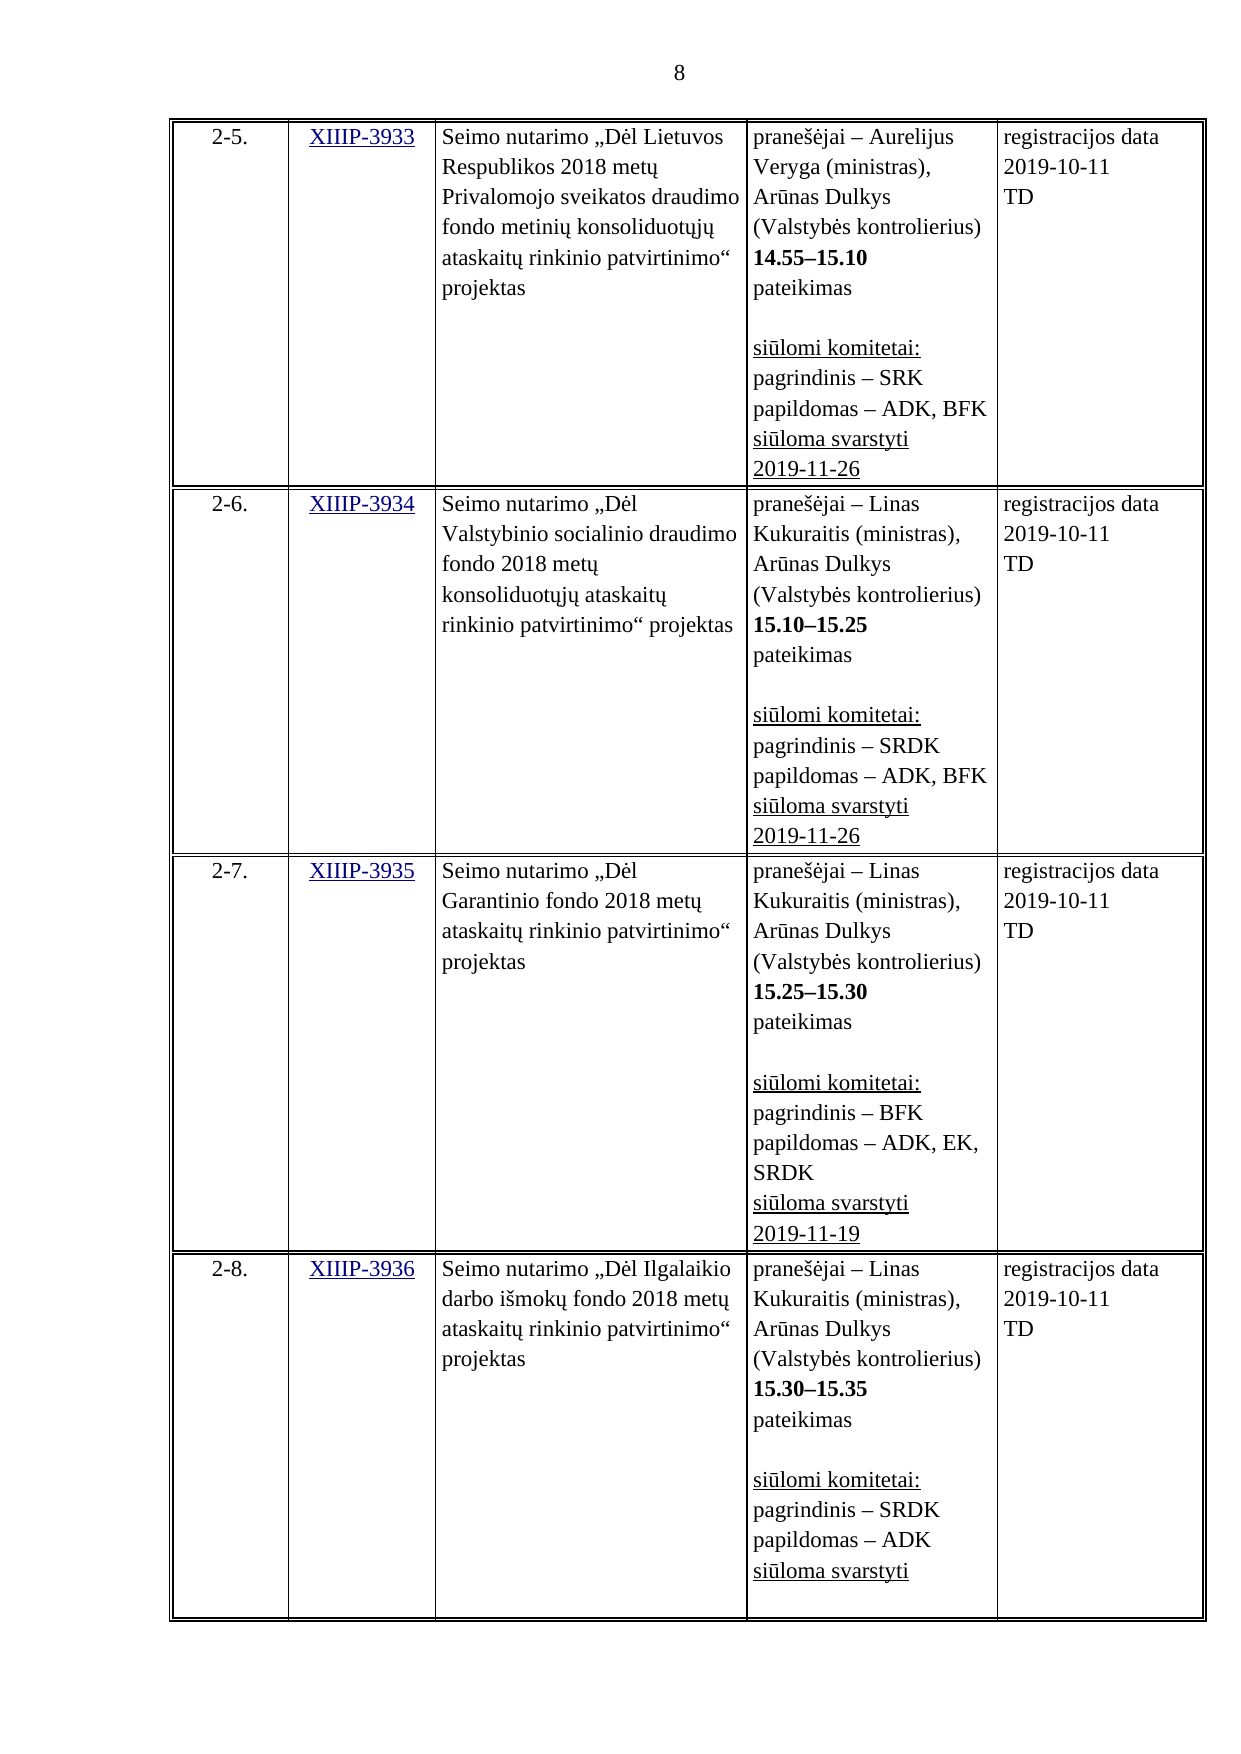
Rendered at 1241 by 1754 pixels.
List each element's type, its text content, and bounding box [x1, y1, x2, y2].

table_cell pranešėjai – Linas Kukuraitis (ministras), Arūnas Dulkys (Valstybės kontrolierius) 15.25–15.30 pateikimas siūlomi komitetai: pagrindinis – BFK papildomas – ADK, EK, SRDK siūloma svarstyti 2019-11-19 [748, 857, 997, 1250]
table_cell registracijos data 2019-10-11 TD [998, 1255, 1202, 1617]
table_cell Seimo nutarimo „Dėl Lietuvos Respublikos 2018 metų Privalomojo sveikatos draudimo fondo metinių konsoliduotųjų ataskaitų rinkinio patvirtinimo“ projektas [436, 123, 746, 485]
table_cell 2-6. [174, 490, 288, 852]
table_cell registracijos data 2019-10-11 TD [998, 490, 1202, 852]
table_cell 2-7. [174, 857, 288, 1250]
table_cell pranešėjai – Aurelijus Veryga (ministras), Arūnas Dulkys (Valstybės kontrolierius) 14.55–15.10 pateikimas siūlomi komitetai: pagrindinis – SRK papildomas – ADK, BFK siūloma svarstyti 2019-11-26 [748, 123, 997, 485]
table_cell Seimo nutarimo „Dėl Ilgalaikio darbo išmokų fondo 2018 metų ataskaitų rinkinio patvirtinimo“ projektas [436, 1255, 746, 1617]
table_cell pranešėjai – Linas Kukuraitis (ministras), Arūnas Dulkys (Valstybės kontrolierius) 15.30–15.35 pateikimas siūlomi komitetai: pagrindinis – SRDK papildomas – ADK siūloma svarstyti [748, 1255, 997, 1617]
table_cell XIIIP-3936 [289, 1255, 435, 1617]
table_cell XIIIP-3934 [289, 490, 435, 852]
table_cell registracijos data 2019-10-11 TD [998, 123, 1202, 485]
table_cell pranešėjai – Linas Kukuraitis (ministras), Arūnas Dulkys (Valstybės kontrolierius) 15.10–15.25 pateikimas siūlomi komitetai: pagrindinis – SRDK papildomas – ADK, BFK siūloma svarstyti 2019-11-26 [748, 490, 997, 852]
table_cell Seimo nutarimo „Dėl Valstybinio socialinio draudimo fondo 2018 metų konsoliduotųjų ataskaitų rinkinio patvirtinimo“ projektas [436, 490, 746, 852]
table_cell 2-8. [174, 1255, 288, 1617]
table_cell 2-5. [174, 123, 288, 485]
table_cell registracijos data 2019-10-11 TD [998, 857, 1202, 1250]
table_cell XIIIP-3935 [289, 857, 435, 1250]
table_cell XIIIP-3933 [289, 123, 435, 485]
table_cell Seimo nutarimo „Dėl Garantinio fondo 2018 metų ataskaitų rinkinio patvirtinimo“ projektas [436, 857, 746, 1250]
